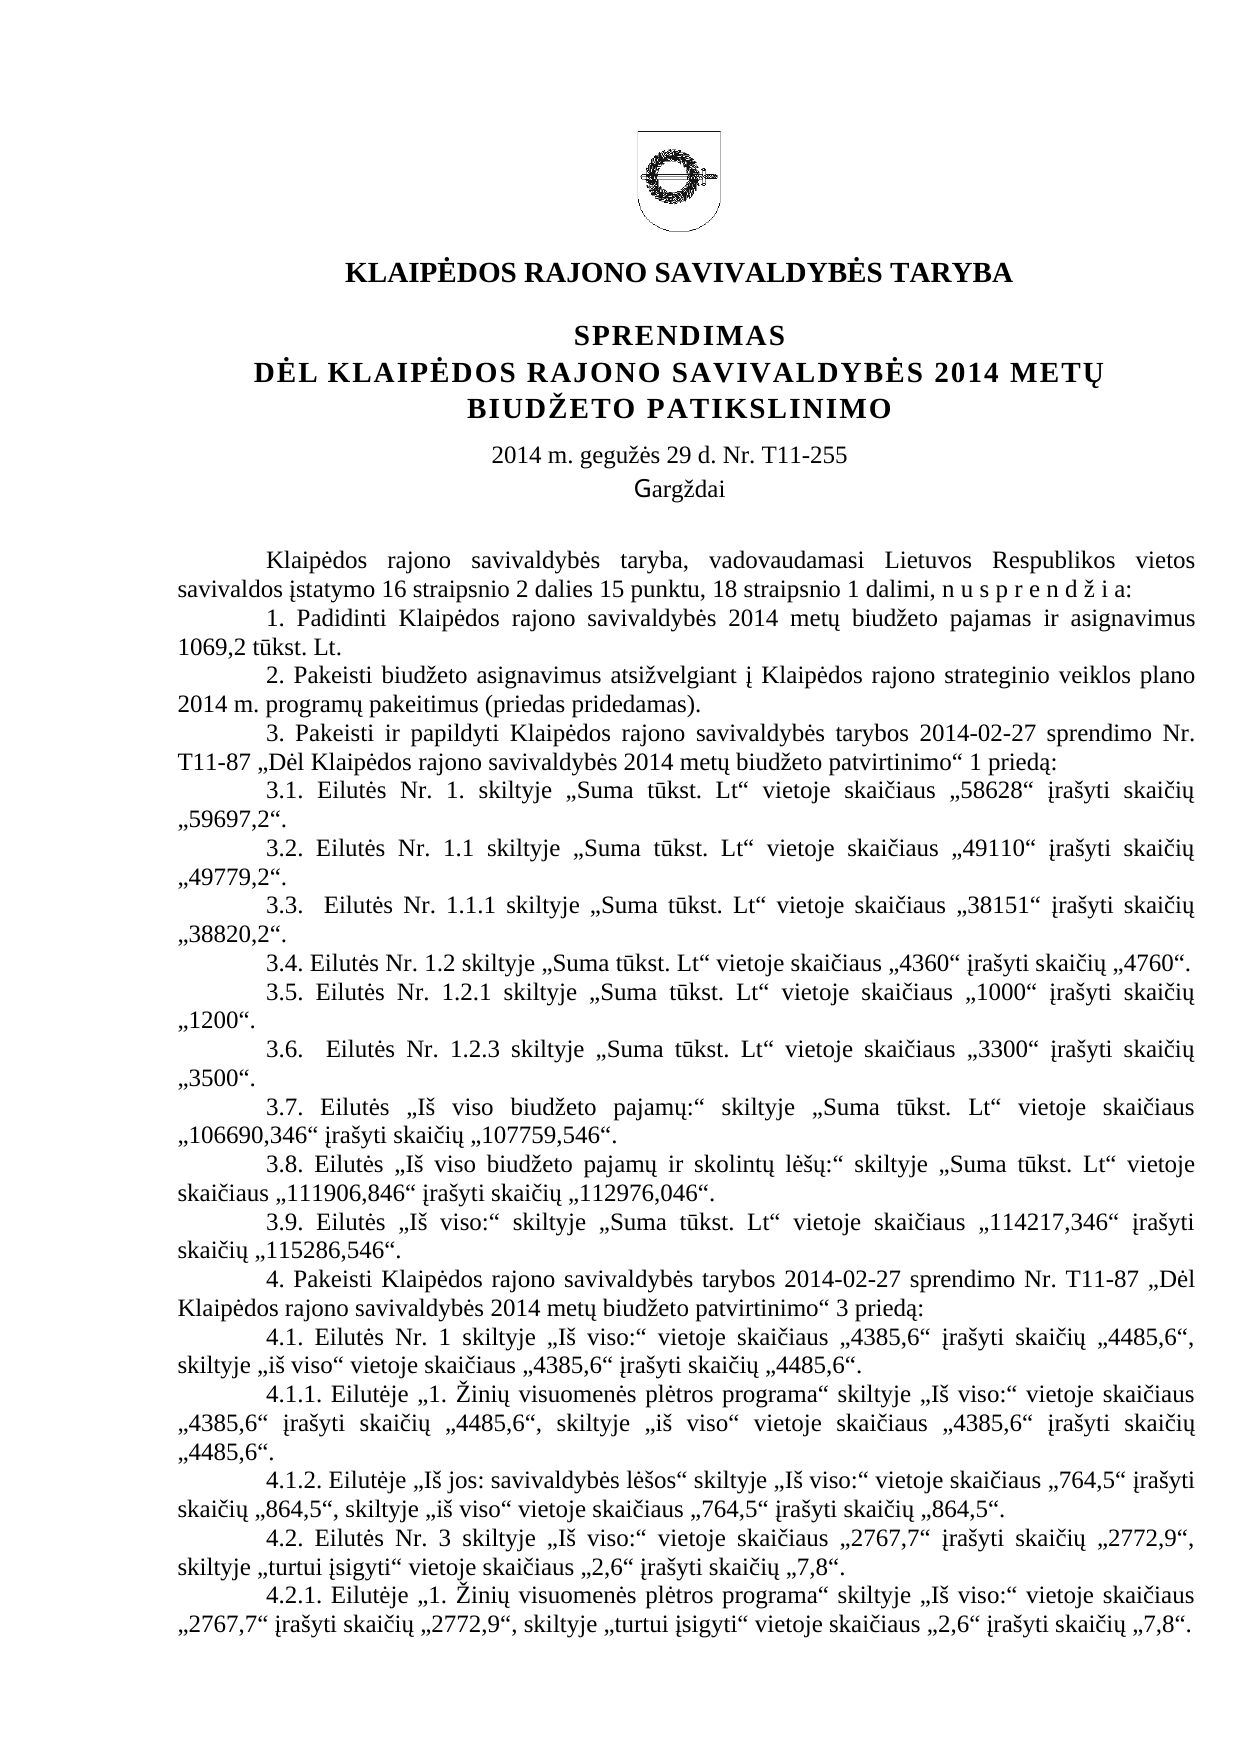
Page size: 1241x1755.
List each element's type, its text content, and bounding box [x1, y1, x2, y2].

text 4.1. Eilutės Nr. 1 skiltyje „Iš viso:“ vietoje skaičiaus „4385,6“ įrašyti skaičių „4485,6“, skiltyje „iš viso“ vietoje skaičiaus „4385,6“ įrašyti skaičių „4485,6“. [177, 1322, 1196, 1379]
text 3.4. Eilutės Nr. 1.2 skiltyje „Suma tūkst. Lt“ vietoje skaičiaus „4360“ įrašyti skaičių „4760“. [177, 948, 1196, 977]
text 2. Pakeisti biudžeto asignavimus atsižvelgiant į Klaipėdos rajono strateginio veiklos plano 2014 m. programų pakeitimus (priedas pridedamas). [177, 660, 1196, 718]
text 4.2.1. Eilutėje „1. Žinių visuomenės plėtros programa“ skiltyje „Iš viso:“ vietoje skaičiaus „2767,7“ įrašyti skaičių „2772,9“, skiltyje „turtui įsigyti“ vietoje skaičiaus „2,6“ įrašyti skaičių „7,8“. [177, 1580, 1196, 1638]
text 3. Pakeisti ir papildyti Klaipėdos rajono savivaldybės tarybos 2014-02-27 sprendimo Nr. T11-87 „Dėl Klaipėdos rajono savivaldybės 2014 metų biudžeto patvirtinimo“ 1 priedą: [177, 718, 1196, 775]
text 3.6. Eilutės Nr. 1.2.3 skiltyje „Suma tūkst. Lt“ vietoje skaičiaus „3300“ įrašyti skaičių „3500“. [177, 1034, 1196, 1092]
text 3.8. Eilutės „Iš viso biudžeto pajamų ir skolintų lėšų:“ skiltyje „Suma tūkst. Lt“ vietoje skaičiaus „111906,846“ įrašyti skaičių „112976,046“. [177, 1149, 1196, 1207]
text 3.2. Eilutės Nr. 1.1 skiltyje „Suma tūkst. Lt“ vietoje skaičiaus „49110“ įrašyti skaičių „49779,2“. [177, 833, 1196, 890]
text 1. Padidinti Klaipėdos rajono savivaldybės 2014 metų biudžeto pajamas ir asignavimus 1069,2 tūkst. Lt. [177, 603, 1196, 660]
text 3.9. Eilutės „Iš viso:“ skiltyje „Suma tūkst. Lt“ vietoje skaičiaus „114217,346“ įrašyti skaičių „115286,546“. [177, 1207, 1196, 1264]
text 3.7. Eilutės „Iš viso biudžeto pajamų:“ skiltyje „Suma tūkst. Lt“ vietoje skaičiaus „106690,346“ įrašyti skaičių „107759,546“. [177, 1092, 1196, 1149]
text DĖL KLAIPĖDOS RAJONO SAVIVALDYBĖS 2014 METŲ BIUDŽETO PATikslinimo [177, 351, 1181, 424]
text SPRENDIMAS [177, 318, 1181, 351]
text 4.1.2. Eilutėje „Iš jos: savivaldybės lėšos“ skiltyje „Iš viso:“ vietoje skaičiaus „764,5“ įrašyti skaičių „864,5“, skiltyje „iš viso“ vietoje skaičiaus „764,5“ įrašyti skaičių „864,5“. [177, 1465, 1196, 1523]
text KLAIPĖDOS RAJONO savivaldybės taryba [177, 255, 1181, 289]
text 4.2. Eilutės Nr. 3 skiltyje „Iš viso:“ vietoje skaičiaus „2767,7“ įrašyti skaičių „2772,9“, skiltyje „turtui įsigyti“ vietoje skaičiaus „2,6“ įrašyti skaičių „7,8“. [177, 1523, 1196, 1580]
text Klaipėdos rajono savivaldybės taryba, vadovaudamasi Lietuvos Respublikos vietos savivaldos įstatymo 16 straipsnio 2 dalies 15 punktu, 18 straipsnio 1 dalimi, n u s p r e n d ž i a: [177, 545, 1196, 603]
text 4. Pakeisti Klaipėdos rajono savivaldybės tarybos 2014-02-27 sprendimo Nr. T11-87 „Dėl Klaipėdos rajono savivaldybės 2014 metų biudžeto patvirtinimo“ 3 priedą: [177, 1264, 1196, 1322]
text 3.1. Eilutės Nr. 1. skiltyje „Suma tūkst. Lt“ vietoje skaičiaus „58628“ įrašyti skaičių „59697,2“. [177, 775, 1196, 833]
text 3.5. Eilutės Nr. 1.2.1 skiltyje „Suma tūkst. Lt“ vietoje skaičiaus „1000“ įrašyti skaičių „1200“. [177, 977, 1196, 1034]
text 3.3. Eilutės Nr. 1.1.1 skiltyje „Suma tūkst. Lt“ vietoje skaičiaus „38151“ įrašyti skaičių „38820,2“. [177, 890, 1196, 948]
text 2014 m. gegužės 29 d. Nr. T11-255 Gargždai [177, 436, 1181, 504]
text 4.1.1. Eilutėje „1. Žinių visuomenės plėtros programa“ skiltyje „Iš viso:“ vietoje skaičiaus „4385,6“ įrašyti skaičių „4485,6“, skiltyje „iš viso“ vietoje skaičiaus „4385,6“ įrašyti skaičių „4485,6“. [177, 1379, 1196, 1465]
